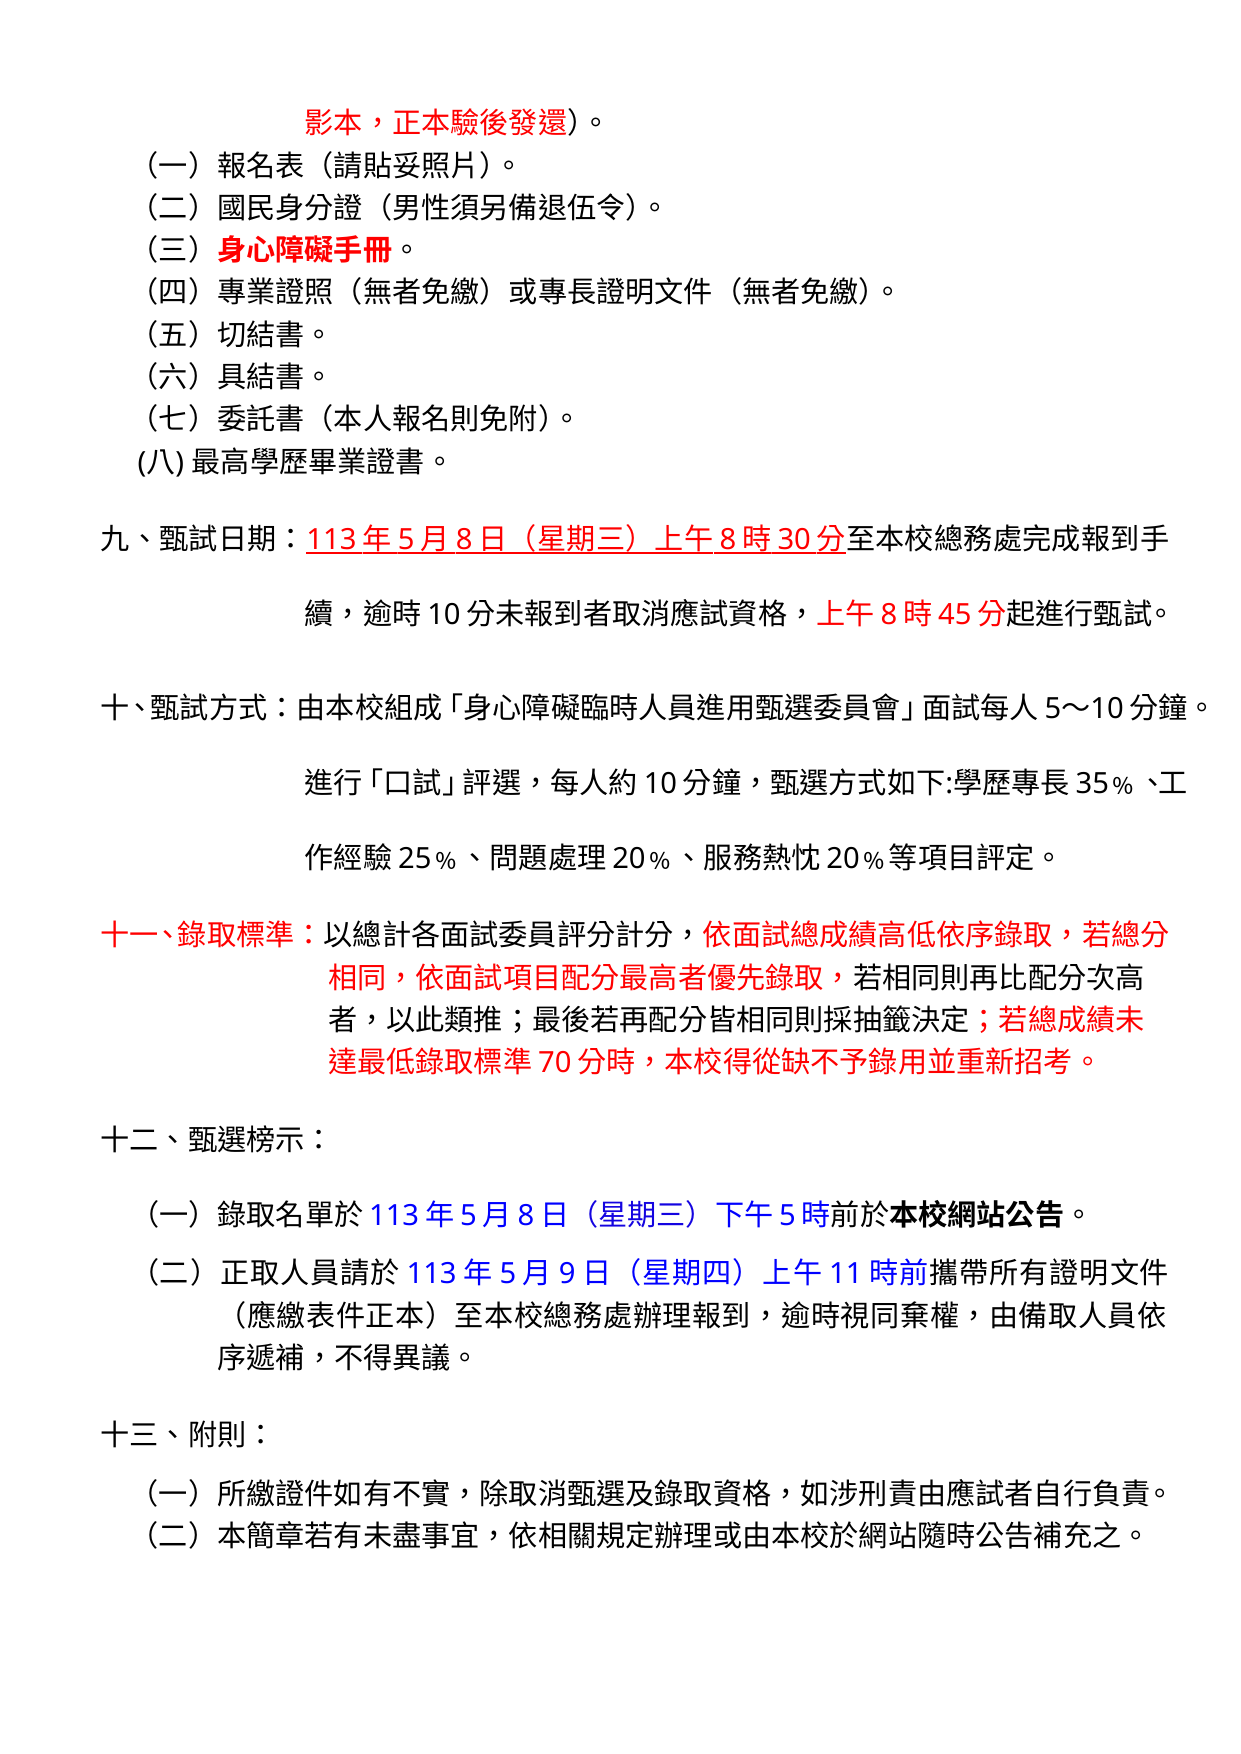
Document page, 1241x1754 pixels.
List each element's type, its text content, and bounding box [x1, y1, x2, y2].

text 十三、附則： [100, 1396, 1169, 1471]
text （三）身心障礙手冊。 [100, 227, 1169, 269]
text 九、甄試日期：113年5月8日（星期三）上午8時30分至本校總務處完成報到手續，逾時10分未報到者取消應試資格，上午8時45分起進行甄試。 [100, 499, 1169, 649]
text （一）報名表（請貼妥照片）。 [100, 142, 1169, 184]
text （六）具結書。 [100, 354, 1169, 396]
text （一）所繳證件如有不實，除取消甄選及錄取資格，如涉刑責由應試者自行負責。 [100, 1471, 1169, 1513]
text （四）專業證照（無者免繳）或專長證明文件（無者免繳）。 [100, 269, 1169, 311]
text 十一、錄取標準：以總計各面試委員評分計分，依面試總成績高低依序錄取，若總分相同，依面試項目配分最高者優先錄取，若相同則再比配分次高者，以此類推；最後若再配分皆相同則採抽籤決定；若總成績未達最低錄取標準70分時，本校得從缺不予錄用並重新招考。 [100, 912, 1169, 1081]
text 影本，正本驗後發還）。 [100, 100, 1169, 142]
text 十二、甄選榜示： [100, 1100, 1169, 1175]
text （七）委託書（本人報名則免附）。 [100, 396, 1169, 438]
text 十、甄試方式：由本校組成「身心障礙臨時人員進用甄選委員會」面試每人5～10分鐘。進行「口試」評選，每人約10分鐘，甄選方式如下:學歷專長35﹪、工作經驗25﹪、問題處理20﹪、服務熱忱20﹪等項目評定。 [100, 668, 1188, 893]
text （一）錄取名單於113年5月8日（星期三）下午5時前於本校網站公告。 [130, 1175, 1169, 1250]
text （二）國民身分證（男性須另備退伍令）。 [100, 184, 1169, 227]
text (八) 最高學歷畢業證書。 [100, 438, 1169, 481]
text （五）切結書。 [100, 311, 1169, 354]
text （二）正取人員請於113年5月9日（星期四）上午11時前攜帶所有證明文件（應繳表件正本）至本校總務處辦理報到，逾時視同棄權，由備取人員依序遞補，不得異議。 [130, 1250, 1169, 1377]
text （二）本簡章若有未盡事宜，依相關規定辦理或由本校於網站隨時公告補充之。 [100, 1513, 1169, 1555]
